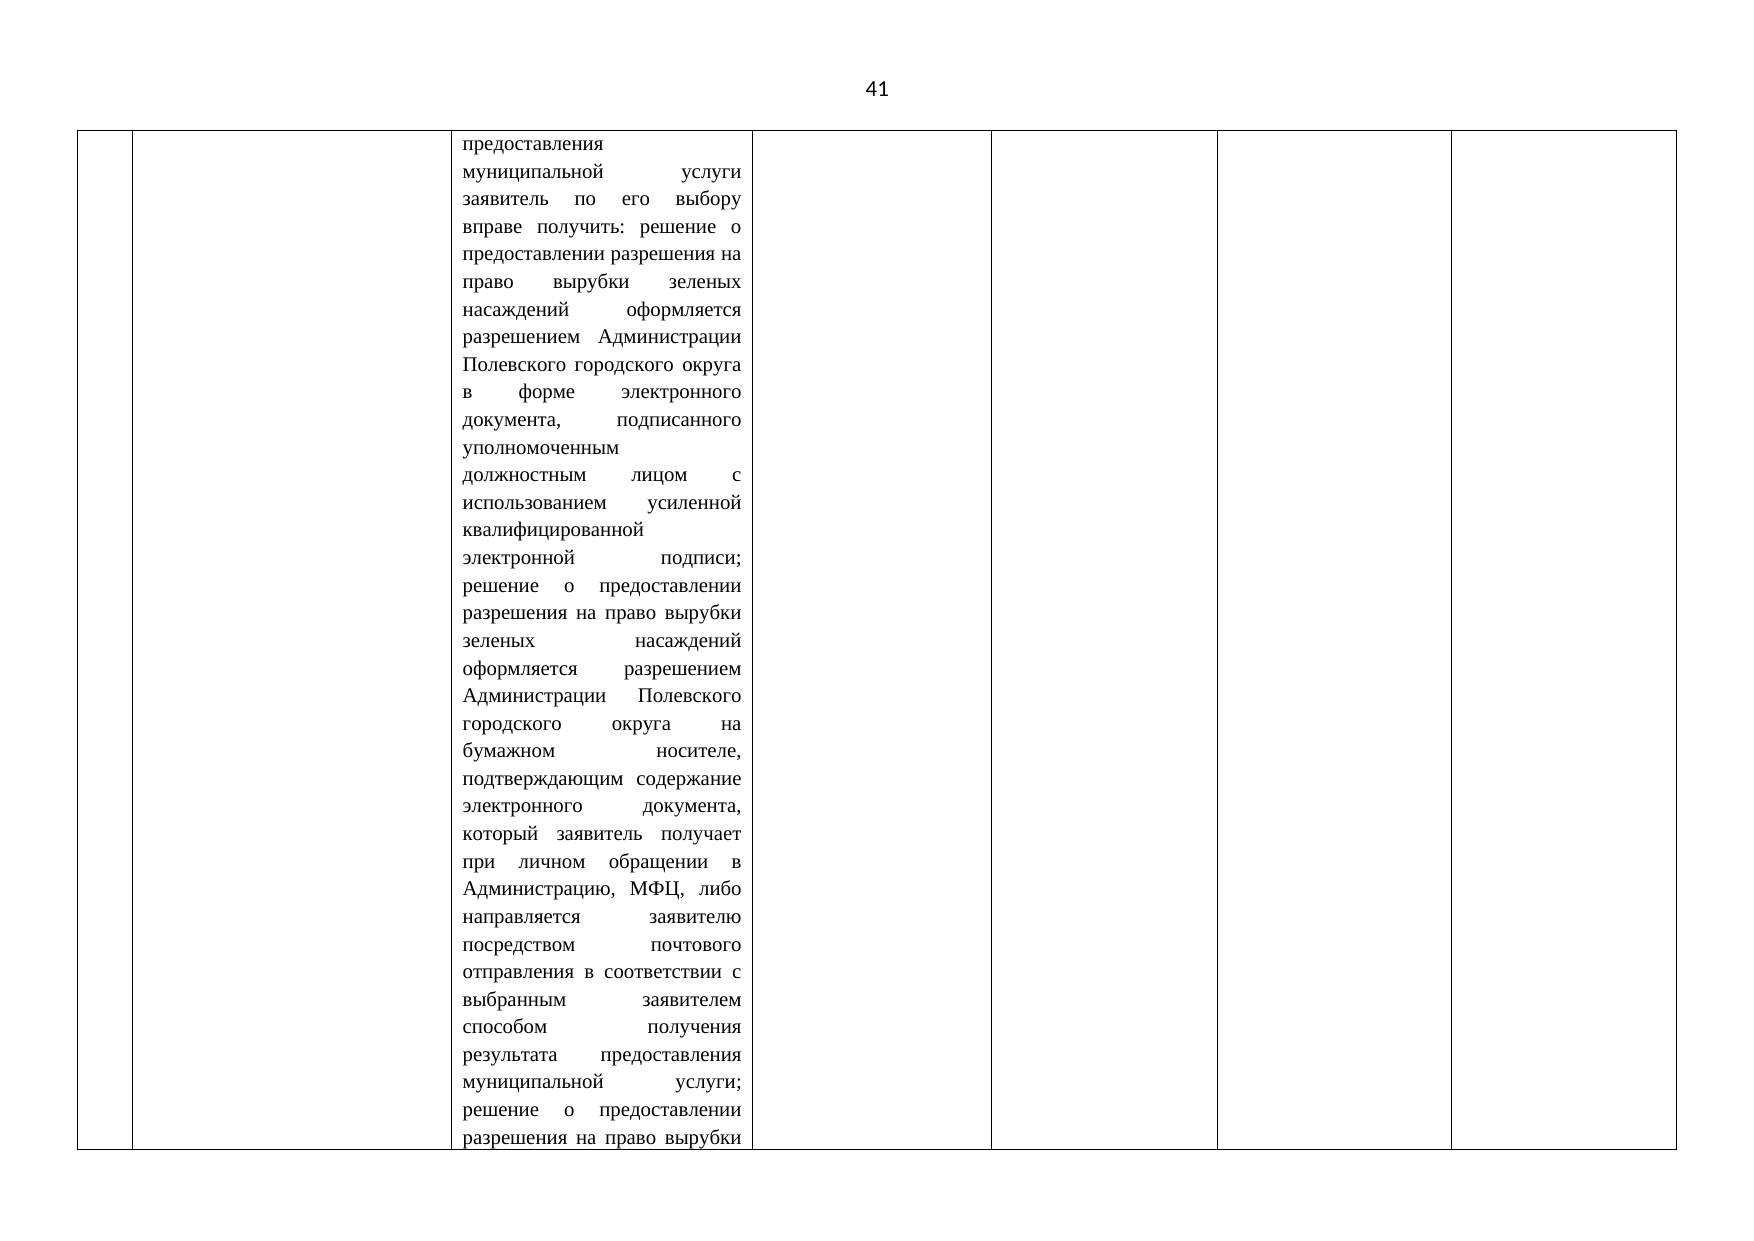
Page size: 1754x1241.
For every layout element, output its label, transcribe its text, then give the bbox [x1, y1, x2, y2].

table_cell [133, 131, 451, 1149]
table_cell [78, 131, 132, 1149]
table_cell предоставления муниципальной услуги заявитель по его выбору вправе получить: решение о предоставлении разрешения на право вырубки зеленых насаждений оформляется разрешением Администрации Полевского городского округа в форме электронного документа, подписанного уполномоченным должностным лицом с использованием усиленной квалифицированной электронной подписи; решение о предоставлении разрешения на право вырубки зеленых насаждений оформляется разрешением Администрации Полевского городского округа на бумажном носителе, подтверждающим содержание электронного документа, который заявитель получает при личном обращении в Администрацию, МФЦ, либо направляется заявителю посредством почтового отправления в соответствии с выбранным заявителем способом получения результата предоставления муниципальной услуги; решение о предоставлении разрешения на право вырубки [452, 131, 752, 1149]
table_cell [992, 131, 1217, 1149]
table_cell - [1218, 131, 1451, 1149]
table_cell [753, 131, 991, 1149]
table_cell [1452, 131, 1676, 1149]
